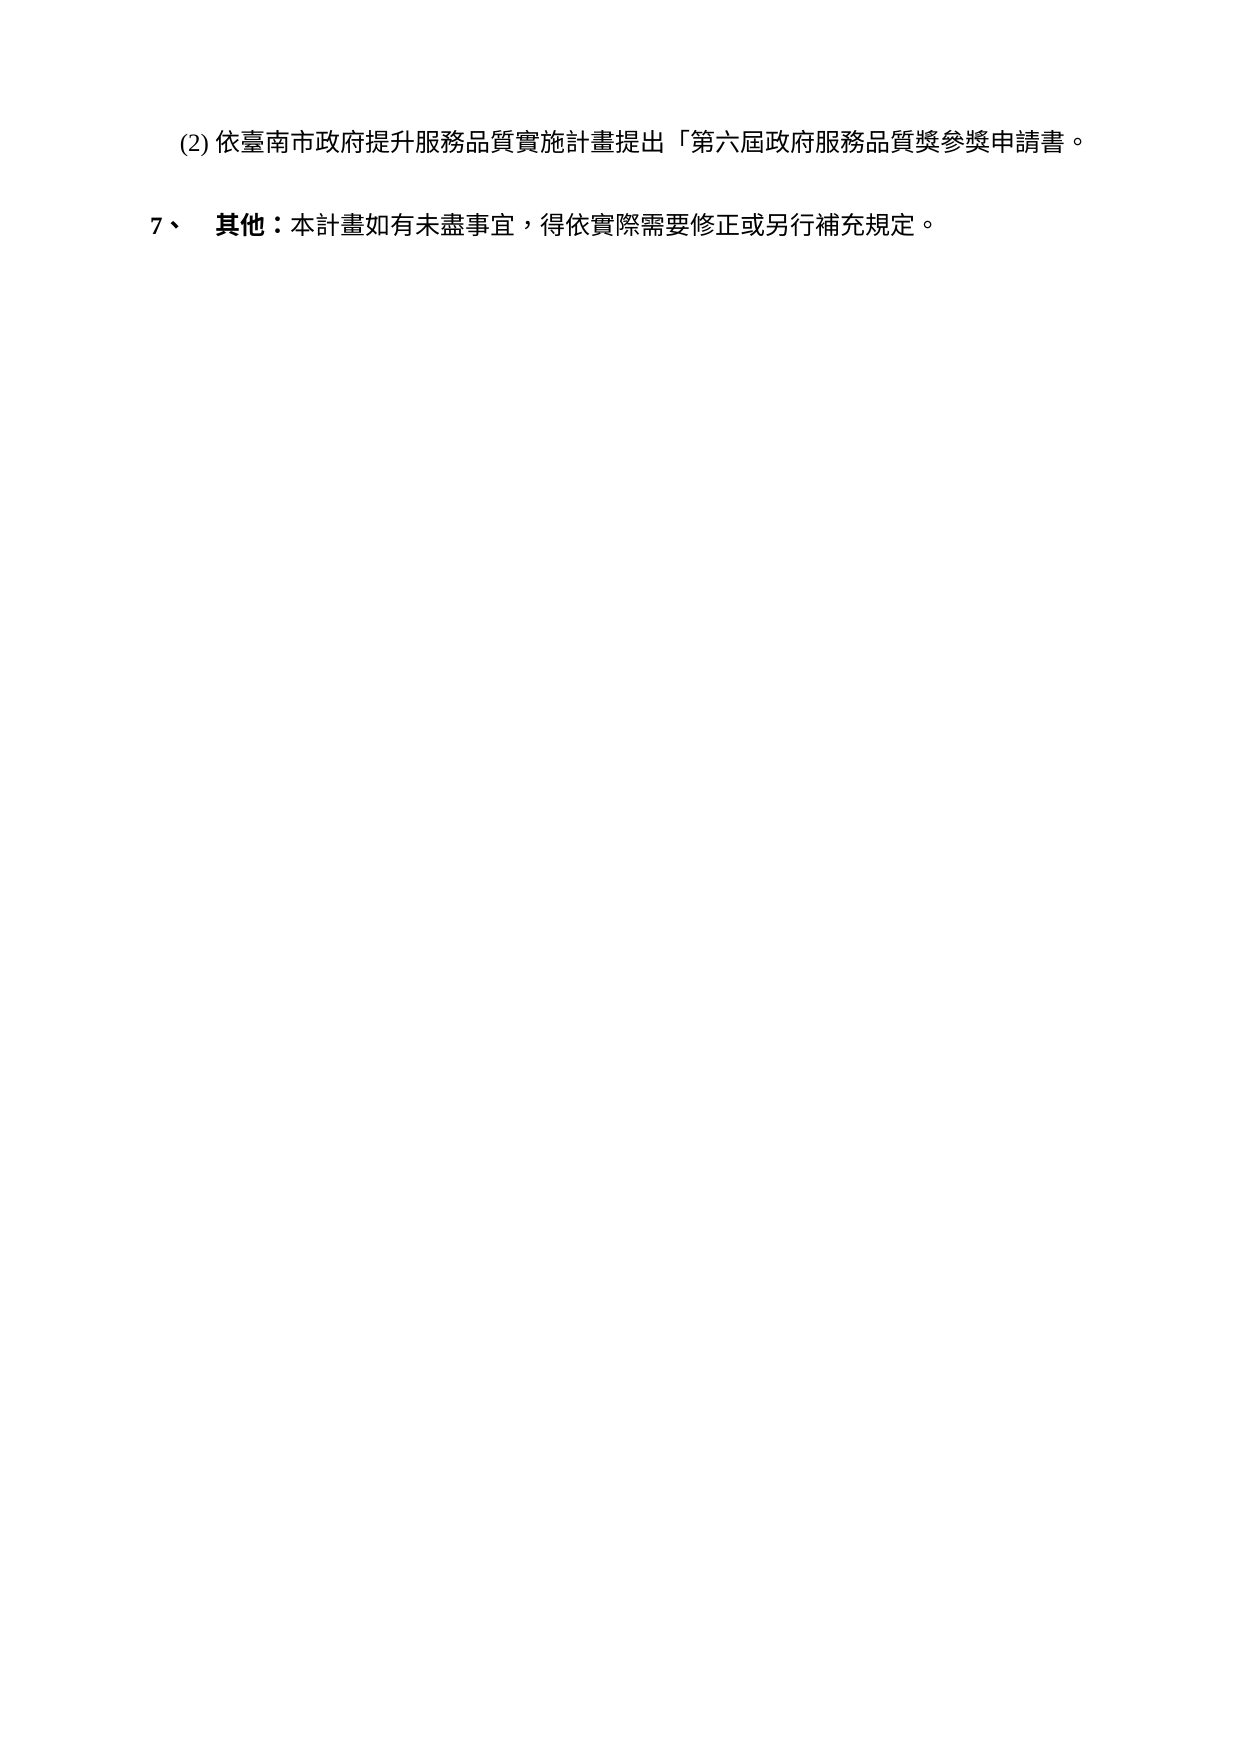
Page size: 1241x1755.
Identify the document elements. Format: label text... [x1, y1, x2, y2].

list 依臺南市政府提升服務品質實施計畫提出「第六屆政府服務品質獎參獎申請書。 [179, 118, 1093, 160]
list 其他：本計畫如有未盡事宜，得依實際需要修正或另行補充規定。 [150, 201, 1093, 243]
